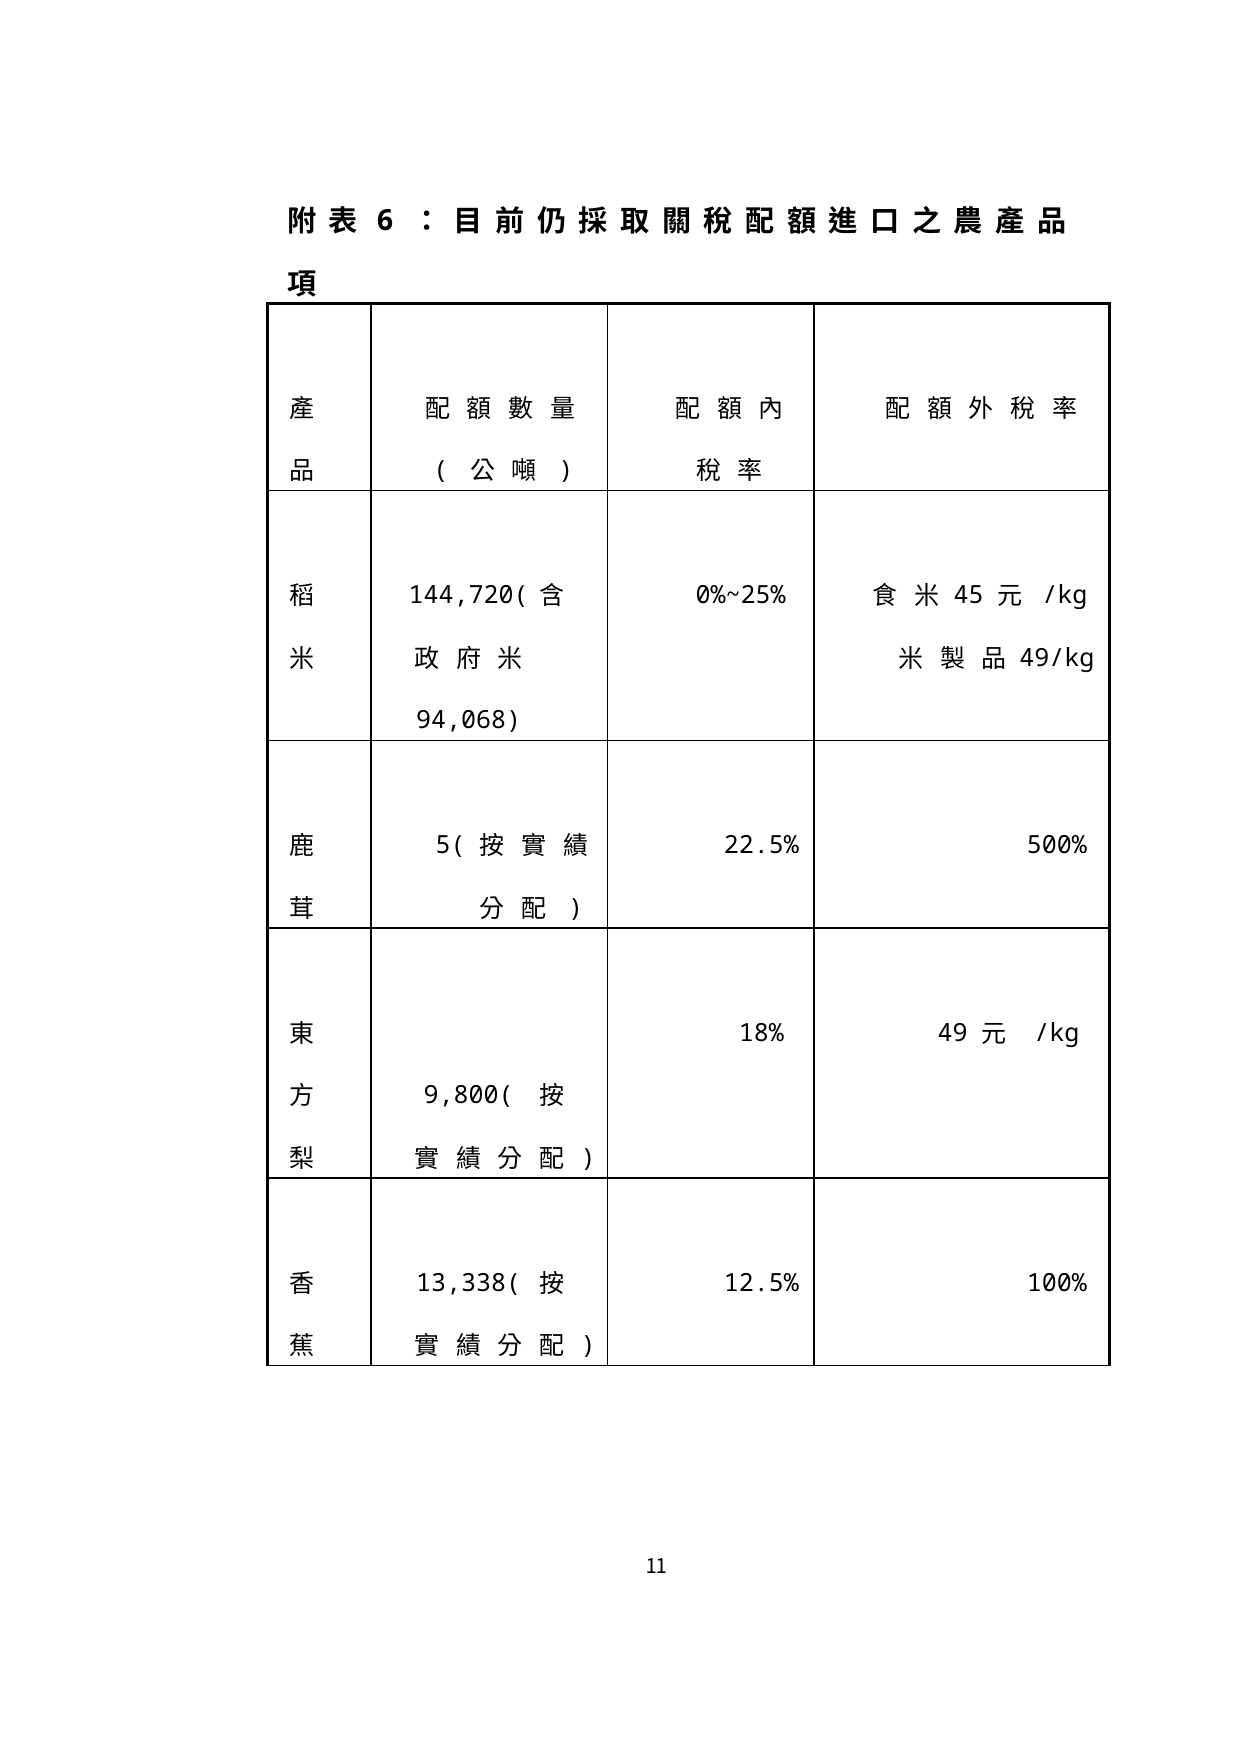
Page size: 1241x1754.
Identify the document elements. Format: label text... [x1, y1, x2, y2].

table_cell 22.5% [608, 741, 813, 927]
table_cell 東方梨 [269, 929, 370, 1177]
table_cell 香蕉 [269, 1179, 370, 1365]
table_cell 5(按實績分配) [372, 741, 607, 927]
table_header 配額數量(公噸) [372, 305, 607, 490]
table_cell 13,338(按實績分配) [372, 1179, 607, 1365]
table_header 配額內稅率 [608, 305, 813, 490]
table_cell 144,720(含政府米94,068) [372, 491, 607, 740]
table_cell 食米45元/kg 米製品49/kg [815, 491, 1108, 740]
table_cell 稻米 [269, 491, 370, 740]
table_cell 49元/kg [815, 929, 1108, 1177]
table_cell 12.5% [608, 1179, 813, 1365]
table_cell 18% [608, 929, 813, 1177]
table_header 配額外稅率 [815, 305, 1108, 490]
table_cell 100% [815, 1179, 1108, 1365]
table_cell 0%~25% [608, 491, 813, 740]
table_cell 500% [815, 741, 1108, 927]
table_cell 9,800(按實績分配) [372, 929, 607, 1177]
table_header 產品 [269, 305, 370, 490]
table_cell 鹿茸 [269, 741, 370, 927]
text 附表6：目前仍採取關稅配額進口之農產品項 [256, 177, 1072, 302]
